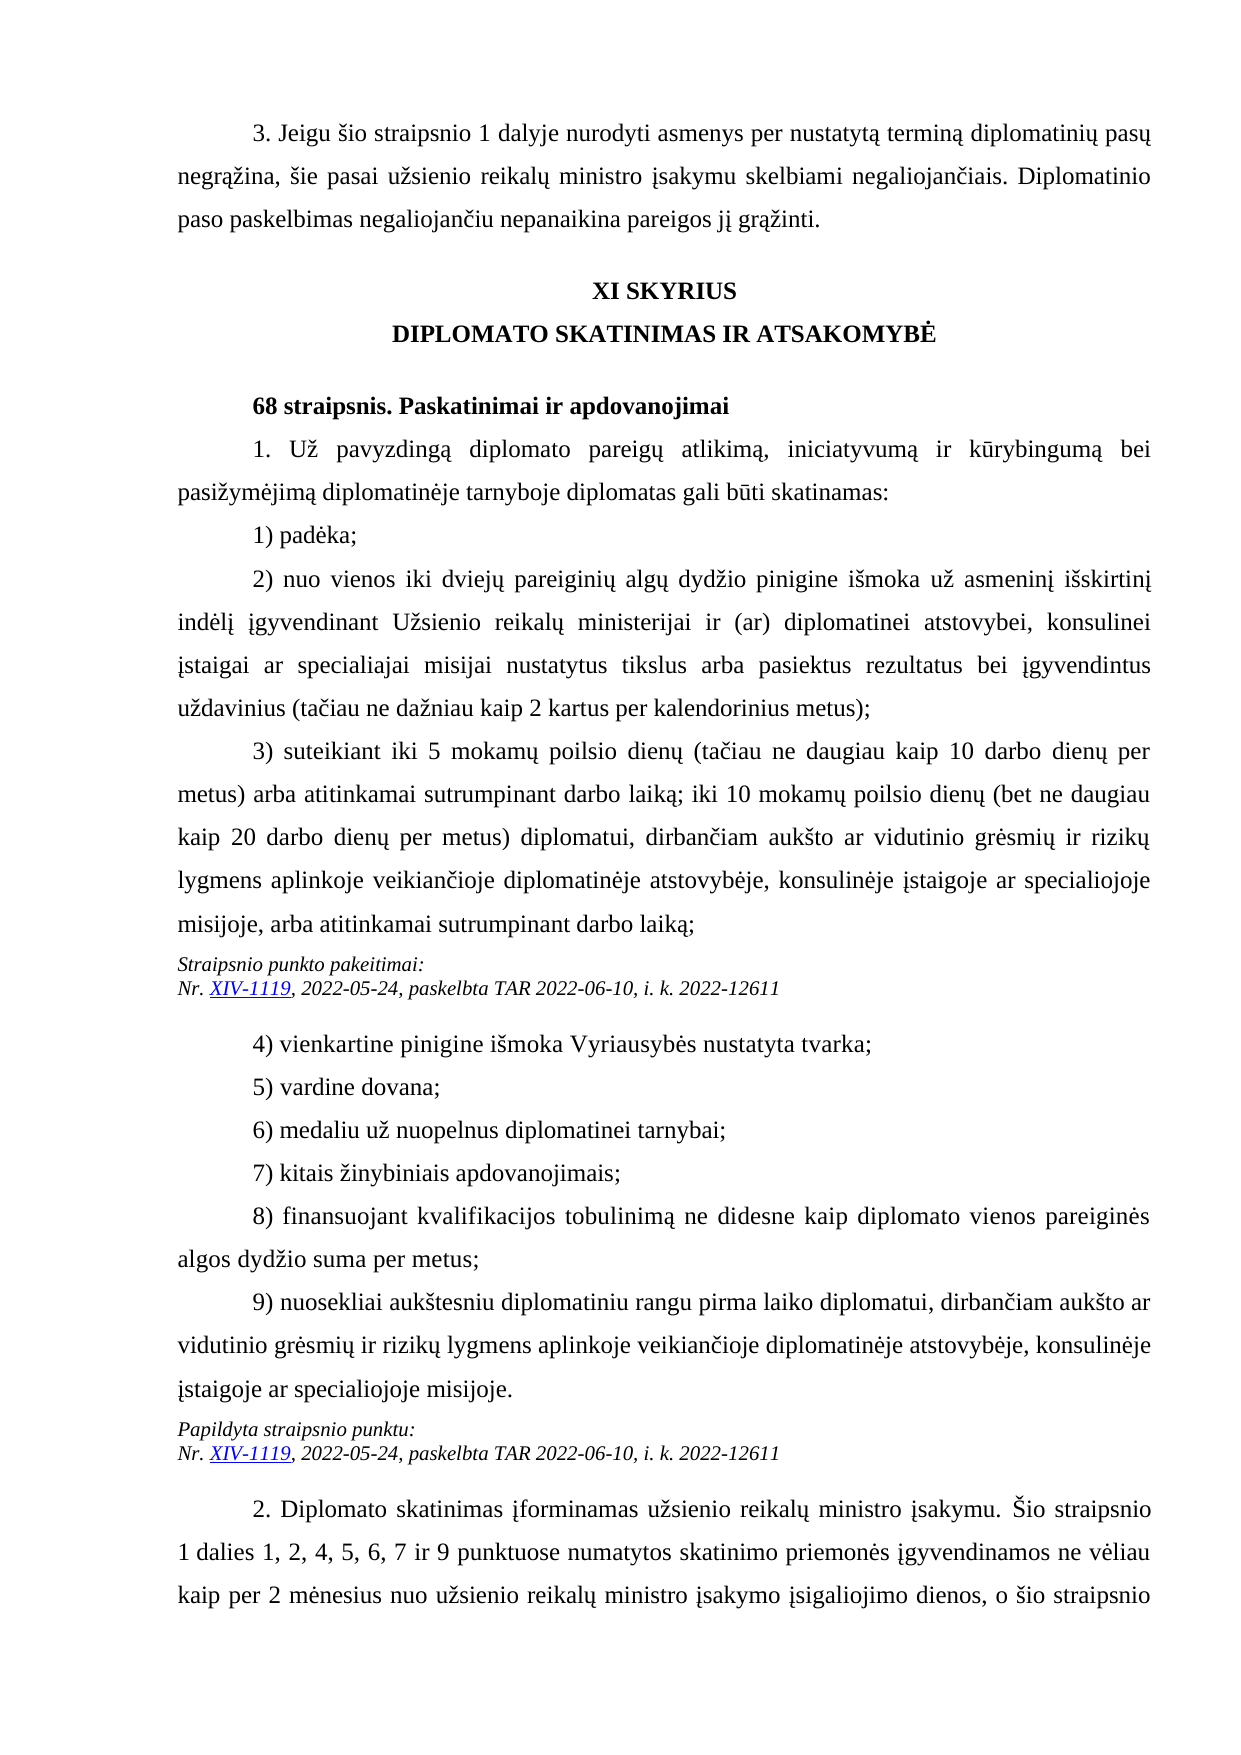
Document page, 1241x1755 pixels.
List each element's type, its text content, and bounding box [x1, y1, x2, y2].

text 3. Jeigu šio straipsnio 1 dalyje nurodyti asmenys per nustatytą terminą diplomatinių pasų negrąžina, šie pasai užsienio reikalų ministro įsakymu skelbiami negaliojančiais. Diplomatinio paso paskelbimas negaliojančiu nepanaikina pareigos jį grąžinti. [177, 118, 1152, 233]
text 7) kitais žinybiniais apdovanojimais; [177, 1158, 1152, 1187]
text 2) nuo vienos iki dviejų pareiginių algų dydžio pinigine išmoka už asmeninį išskirtinį indėlį įgyvendinant Užsienio reikalų ministerijai ir (ar) diplomatinei atstovybei, konsulinei įstaigai ar specialiajai misijai nustatytus tikslus arba pasiektus rezultatus bei įgyvendintus uždavinius (tačiau ne dažniau kaip 2 kartus per kalendorinius metus); [177, 564, 1152, 722]
text Papildyta straipsnio punktu: [177, 1417, 1152, 1441]
text 8) finansuojant kvalifikacijos tobulinimą ne didesne kaip diplomato vienos pareiginės algos dydžio suma per metus; [177, 1201, 1152, 1273]
text 6) medaliu už nuopelnus diplomatinei tarnybai; [177, 1115, 1152, 1144]
text 1) padėka; [177, 521, 1152, 549]
text Nr. XIV-1119, 2022-05-24, paskelbta TAR 2022-06-10, i. k. 2022-12611 [177, 976, 1152, 1000]
text 68 straipsnis. Paskatinimai ir apdovanojimai [177, 391, 1152, 420]
text XI SKYRIUS [177, 276, 1152, 305]
text 5) vardine dovana; [177, 1072, 1152, 1101]
text DIPLOMATO SKATINIMAS IR ATSAKOMYBĖ [177, 319, 1152, 348]
text 1. Už pavyzdingą diplomato pareigų atlikimą, iniciatyvumą ir kūrybingumą bei pasižymėjimą diplomatinėje tarnyboje diplomatas gali būti skatinamas: [177, 434, 1152, 506]
text Straipsnio punkto pakeitimai: [177, 952, 1152, 976]
text 3) suteikiant iki 5 mokamų poilsio dienų (tačiau ne daugiau kaip 10 darbo dienų per metus) arba atitinkamai sutrumpinant darbo laiką; iki 10 mokamų poilsio dienų (bet ne daugiau kaip 20 darbo dienų per metus) diplomatui, dirbančiam aukšto ar vidutinio grėsmių ir rizikų lygmens aplinkoje veikiančioje diplomatinėje atstovybėje, konsulinėje įstaigoje ar specialiojoje misijoje, arba atitinkamai sutrumpinant darbo laiką; [177, 736, 1152, 937]
text 2. Diplomato skatinimas įforminamas užsienio reikalų ministro įsakymu. Šio straipsnio 1 dalies 1, 2, 4, 5, 6, 7 ir 9 punktuose numatytos skatinimo priemonės įgyvendinamos ne vėliau kaip per 2 mėnesius nuo užsienio reikalų ministro įsakymo įsigaliojimo dienos, o šio straipsnio [177, 1494, 1152, 1609]
text 4) vienkartine pinigine išmoka Vyriausybės nustatyta tvarka; [177, 1029, 1152, 1057]
text 9) nuosekliai aukštesniu diplomatiniu rangu pirma laiko diplomatui, dirbančiam aukšto ar vidutinio grėsmių ir rizikų lygmens aplinkoje veikiančioje diplomatinėje atstovybėje, konsulinėje įstaigoje ar specialiojoje misijoje. [177, 1287, 1152, 1402]
text Nr. XIV-1119, 2022-05-24, paskelbta TAR 2022-06-10, i. k. 2022-12611 [177, 1441, 1152, 1465]
